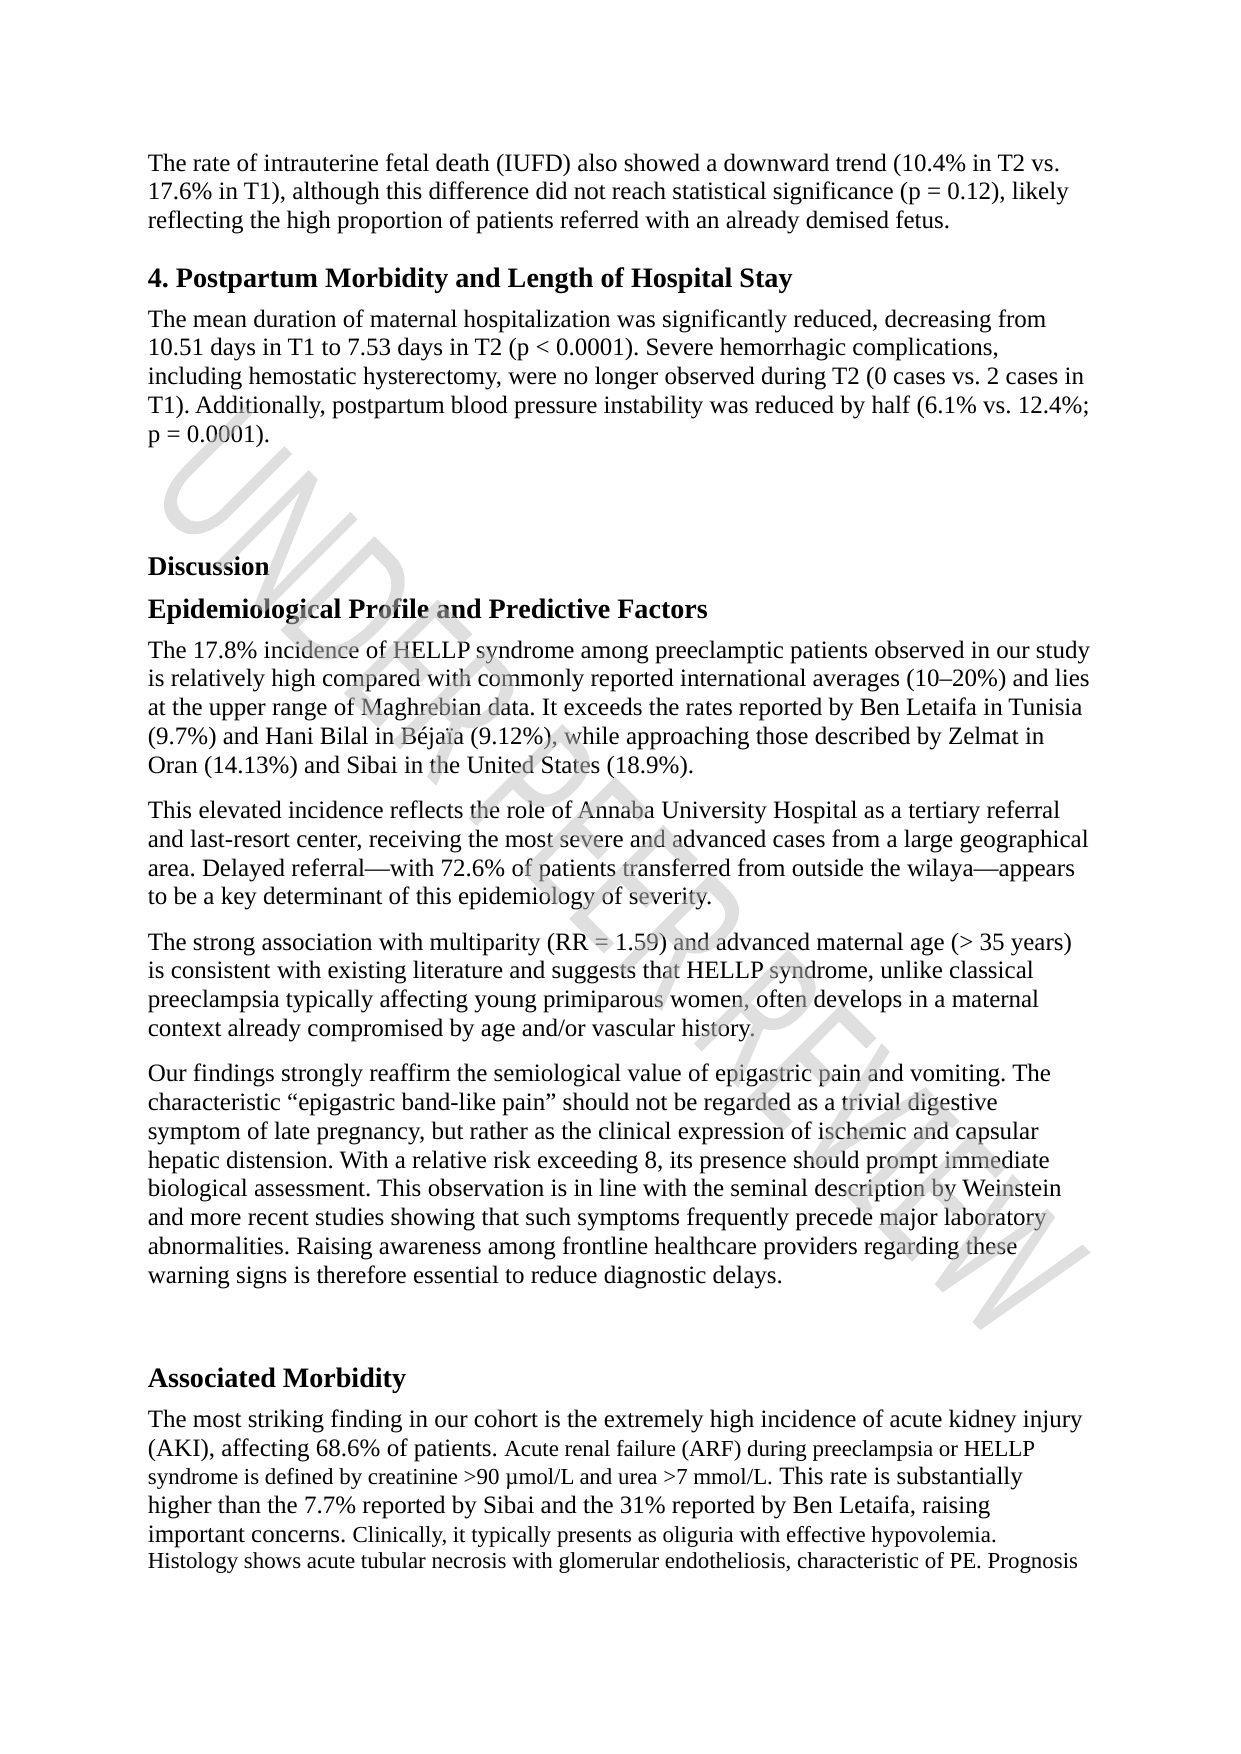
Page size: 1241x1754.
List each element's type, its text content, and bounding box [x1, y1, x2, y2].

subtitle Discussion [148, 550, 276, 582]
subtitle [277, 550, 311, 582]
subtitle Epidemiological Profile and Predictive Factors [387, 592, 1093, 624]
subtitle Epidemiological Profile and Predictive Factors [304, 592, 390, 624]
text Our findings strongly reaffirm the semiological value of epigastric pain and vomiting. The characteristic “epigastric band-like pain” should not be regarded as a trivial digestive symptom of late pregnancy, but rather as the clinical expression of ischemic and capsular hepatic distension. With a relative risk exceeding 8, its presence should prompt immediate biological assessment. This observation is in line with the seminal description by Weinstein and more recent studies showing that such symptoms frequently precede major laboratory abnormalities. Raising awareness among frontline healthcare providers regarding these warning signs is therefore essential to reduce diagnostic delays. [148, 1058, 1093, 1288]
subtitle [390, 550, 1093, 582]
text The mean duration of maternal hospitalization was significantly reduced, decreasing from 10.51 days in T1 to 7.53 days in T2 (p < 0.0001). Severe hemorrhagic complications, including hemostatic hysterectomy, were no longer observed during T2 (0 cases vs. 2 cases in T1). Additionally, postpartum blood pressure instability was reduced by half (6.1% vs. 12.4%; p = 0.0001). [148, 304, 1093, 447]
text The strong association with multiparity (RR = 1.59) and advanced maternal age (> 35 years) is consistent with existing literature and suggests that HELLP syndrome, unlike classical preeclampsia typically affecting young primiparous women, often develops in a maternal context already compromised by age and/or vascular history. [148, 927, 1093, 1042]
text The rate of intrauterine fetal death (IUFD) also showed a downward trend (10.4% in T2 vs. 17.6% in T1), although this difference did not reach statistical significance (p = 0.12), likely reflecting the high proportion of patients referred with an already demised fetus. [148, 148, 1093, 234]
subtitle Epidemiological Profile and Predictive Factors [148, 592, 317, 624]
text The 17.8% incidence of HELLP syndrome among preeclamptic patients observed in our study is relatively high compared with commonly reported international averages (10–20%) and lies at the upper range of Maghrebian data. It exceeds the rates reported by Ben Letaifa in Tunisia (9.7%) and Hani Bilal in Béjaïa (9.12%), while approaching those described by Zelmat in Oran (14.13%) and Sibai in the United States (18.9%). [148, 635, 1093, 778]
subtitle [346, 556, 391, 582]
subtitle Associated Morbidity [148, 1361, 1093, 1393]
text The most striking finding in our cohort is the extremely high incidence of acute kidney injury (AKI), affecting 68.6% of patients. Acute renal failure (ARF) during preeclampsia or HELLP syndrome is defined by creatinine >90 µmol/L and urea >7 mmol/L. This rate is substantially higher than the 7.7% reported by Sibai and the 31% reported by Ben Letaifa, raising important concerns. Clinically, it typically presents as oliguria with effective hypovolemia. Histology shows acute tubular necrosis with glomerular endotheliosis, characteristic of PE. Prognosis [148, 1404, 1093, 1574]
subtitle 4. Postpartum Morbidity and Length of Hospital Stay [148, 261, 1093, 293]
text This elevated incidence reflects the role of Annaba University Hospital as a tertiary referral and last-resort center, receiving the most severe and advanced cases from a large geographical area. Delayed referral—with 72.6% of patients transferred from outside the wilaya—appears to be a key determinant of this epidemiology of severity. [148, 795, 1093, 910]
subtitle [296, 550, 359, 582]
